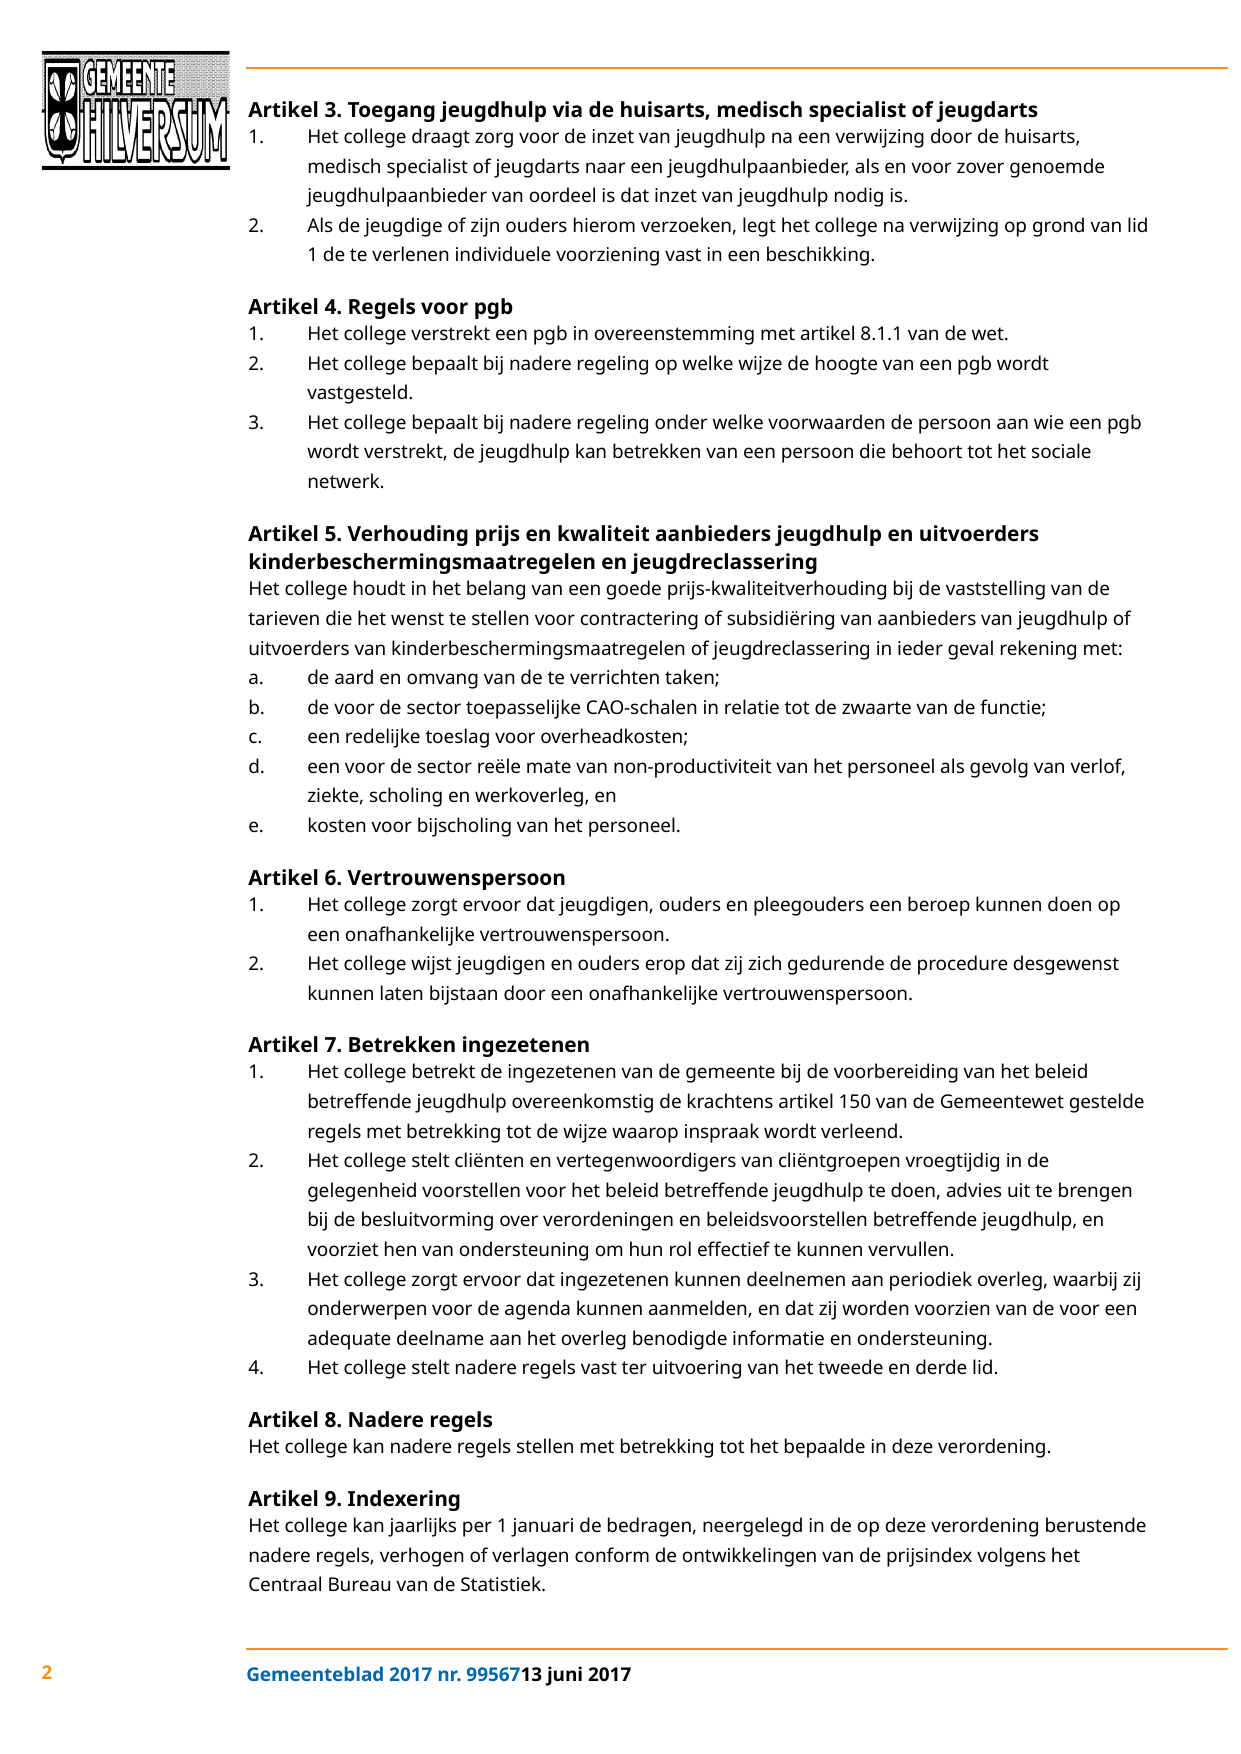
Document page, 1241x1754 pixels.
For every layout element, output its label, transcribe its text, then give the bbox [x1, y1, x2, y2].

list Het college bepaalt bij nadere regeling op welke wijze de hoogte van een pgb wordt vastgesteld. [248, 350, 1152, 405]
list Als de jeugdige of zijn ouders hierom verzoeken, legt het college na verwijzing op grond van lid 1 de te verlenen individuele voorziening vast in een beschikking. [248, 212, 1152, 267]
text Het college kan jaarlijks per 1 januari de bedragen, neergelegd in de op deze verordening berustende nadere regels, verhogen of verlagen conform de ontwikkelingen van de prijsindex volgens het Centraal Bureau van de Statistiek. [248, 1512, 1152, 1597]
list Het college wijst jeugdigen en ouders erop dat zij zich gedurende de procedure desgewenst kunnen laten bijstaan door een onafhankelijke vertrouwenspersoon. [248, 950, 1152, 1006]
text Artikel 9. Indexering [248, 1484, 1152, 1512]
list Het college stelt nadere regels vast ter uitvoering van het tweede en derde lid. [248, 1354, 1152, 1380]
list de voor de sector toepasselijke CAO-schalen in relatie tot de zwaarte van de functie; [248, 694, 1152, 720]
list kosten voor bijscholing van het personeel. [248, 812, 1152, 838]
list Het college bepaalt bij nadere regeling onder welke voorwaarden de persoon aan wie een pgb wordt verstrekt, de jeugdhulp kan betrekken van een persoon die behoort tot het sociale netwerk. [248, 409, 1152, 494]
text Artikel 4. Regels voor pgb [248, 292, 1152, 320]
list een voor de sector reële mate van non-productiviteit van het personeel als gevolg van verlof, ziekte, scholing en werkoverleg, en [248, 753, 1152, 808]
list Het college zorgt ervoor dat jeugdigen, ouders en pleegouders een beroep kunnen doen op een onafhankelijke vertrouwenspersoon. [248, 891, 1152, 946]
text Artikel 7. Betrekken ingezetenen [248, 1030, 1152, 1059]
list Het college zorgt ervoor dat ingezetenen kunnen deelnemen aan periodiek overleg, waarbij zij onderwerpen voor de agenda kunnen aanmelden, en dat zij worden voorzien van de voor een adequate deelname aan het overleg benodigde informatie en ondersteuning. [248, 1266, 1152, 1351]
text Artikel 6. Vertrouwenspersoon [248, 863, 1152, 891]
list Het college betrekt de ingezetenen van de gemeente bij de voorbereiding van het beleid betreffende jeugdhulp overeenkomstig de krachtens artikel 150 van de Gemeentewet gestelde regels met betrekking tot de wijze waarop inspraak wordt verleend. [248, 1059, 1152, 1144]
list de aard en omvang van de te verrichten taken; [248, 664, 1152, 690]
text Artikel 3. Toegang jeugdhulp via de huisarts, medisch specialist of jeugdarts [248, 95, 1152, 123]
list Het college verstrekt een pgb in overeenstemming met artikel 8.1.1 van de wet. [248, 320, 1152, 346]
text Het college houdt in het belang van een goede prijs-kwaliteitverhouding bij de vaststelling van de tarieven die het wenst te stellen voor contractering of subsidiëring van aanbieders van jeugdhulp of uitvoerders van kinderbeschermingsmaatregelen of jeugdreclassering in ieder geval rekening met: [248, 576, 1152, 661]
text Het college kan nadere regels stellen met betrekking tot het bepaalde in deze verordening. [248, 1433, 1152, 1459]
picture [41, 47, 231, 172]
text Artikel 5. Verhouding prijs en kwaliteit aanbieders jeugdhulp en uitvoerders kinderbeschermingsmaatregelen en jeugdreclassering [248, 519, 1152, 576]
list Het college draagt zorg voor de inzet van jeugdhulp na een verwijzing door de huisarts, medisch specialist of jeugdarts naar een jeugdhulpaanbieder, als en voor zover genoemde jeugdhulpaanbieder van oordeel is dat inzet van jeugdhulp nodig is. [248, 123, 1152, 208]
list Het college stelt cliënten en vertegenwoordigers van cliëntgroepen vroegtijdig in de gelegenheid voorstellen voor het beleid betreffende jeugdhulp te doen, advies uit te brengen bij de besluitvorming over verordeningen en beleidsvoorstellen betreffende jeugdhulp, en voorziet hen van ondersteuning om hun rol effectief te kunnen vervullen. [248, 1147, 1152, 1262]
list een redelijke toeslag voor overheadkosten; [248, 723, 1152, 749]
text Artikel 8. Nadere regels [248, 1405, 1152, 1433]
